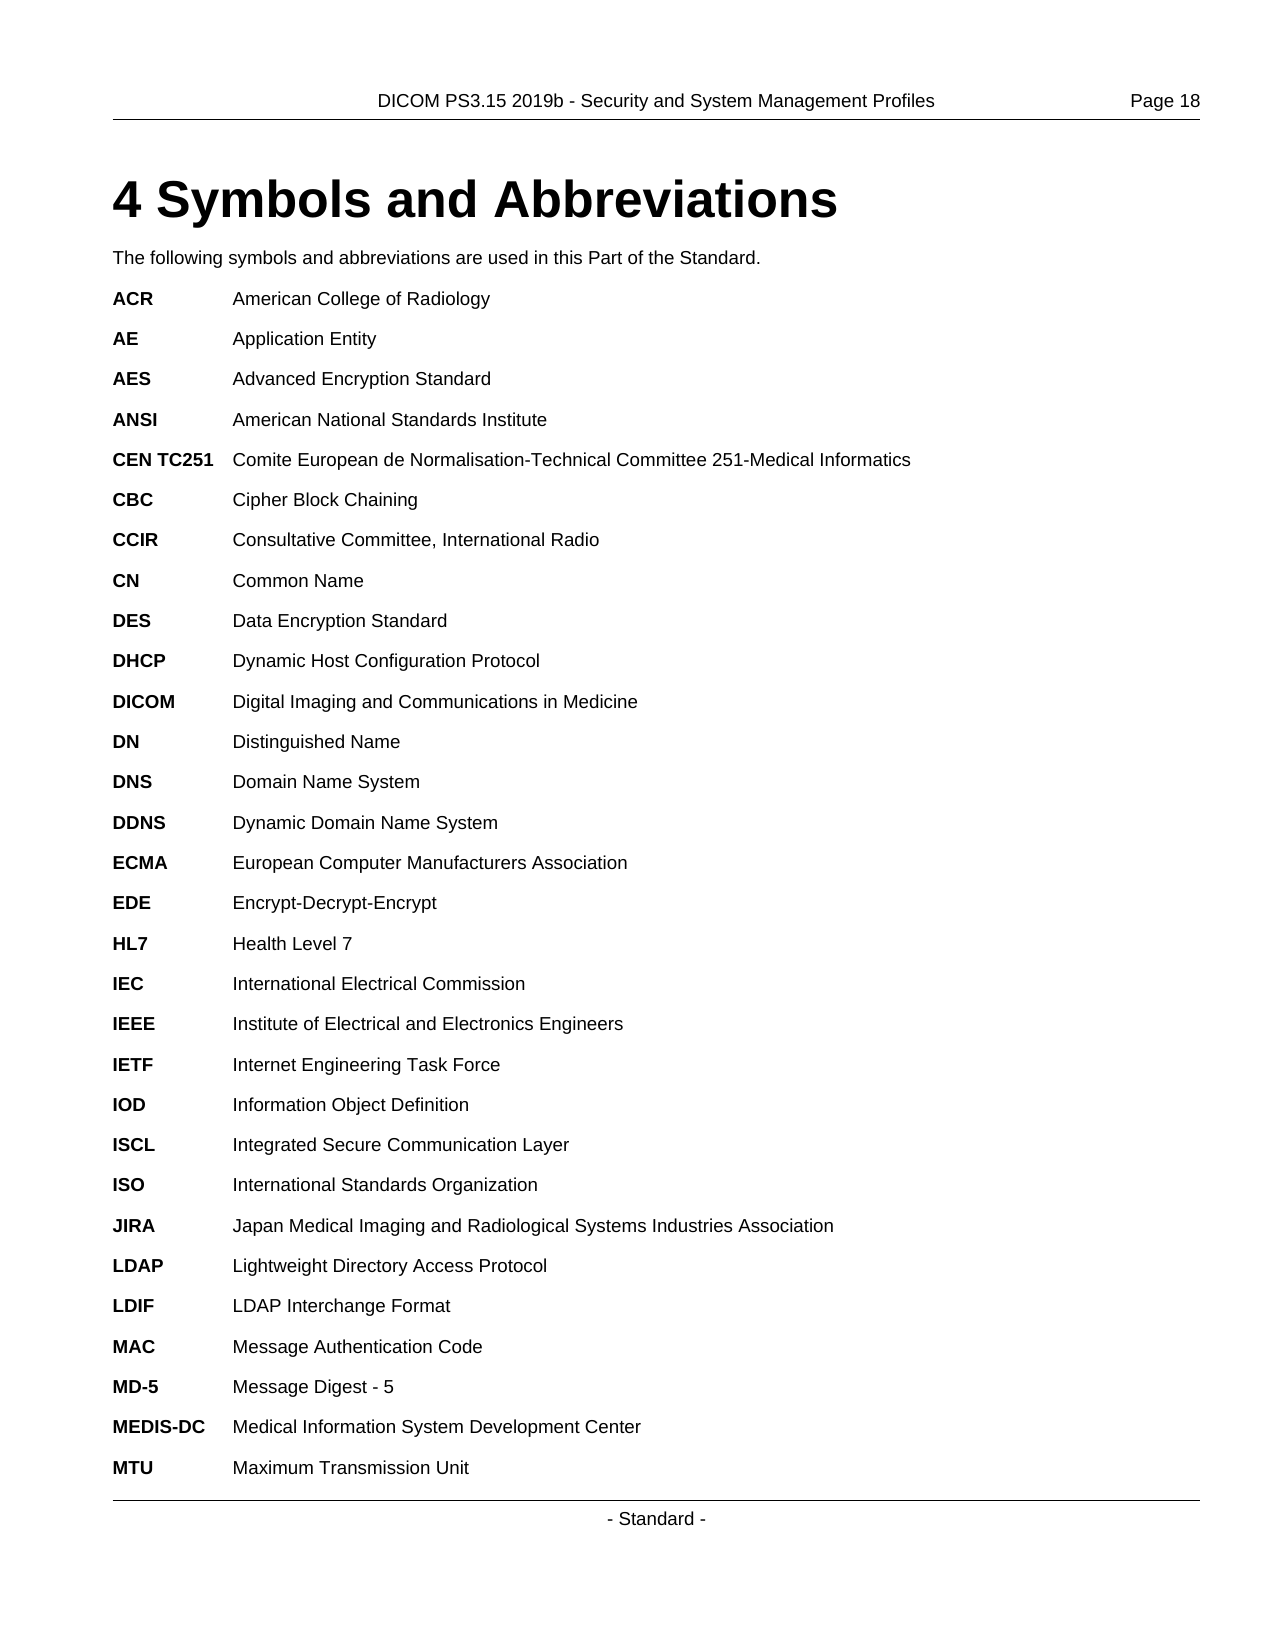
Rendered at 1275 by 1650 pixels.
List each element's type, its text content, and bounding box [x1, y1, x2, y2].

text ECMA European Computer Manufacturers Association [112, 852, 1200, 873]
text LDAP Lightweight Directory Access Protocol [112, 1255, 1200, 1276]
text CEN TC251 Comite European de Normalisation-Technical Committee 251-Medical Informatics [112, 449, 1200, 470]
text The following symbols and abbreviations are used in this Part of the Standard. [112, 247, 1200, 269]
text CBC Cipher Block Chaining [112, 489, 1200, 511]
text DDNS Dynamic Domain Name System [112, 811, 1200, 833]
text MTU Maximum Transmission Unit [112, 1456, 1200, 1478]
text IEEE Institute of Electrical and Electronics Engineers [112, 1013, 1200, 1034]
text DHCP Dynamic Host Configuration Protocol [112, 650, 1200, 672]
text IETF Internet Engineering Task Force [112, 1053, 1200, 1075]
text HL7 Health Level 7 [112, 932, 1200, 954]
text ANSI American National Standards Institute [112, 408, 1200, 430]
text DES Data Encryption Standard [112, 610, 1200, 631]
text DICOM Digital Imaging and Communications in Medicine [112, 691, 1200, 712]
text CN Common Name [112, 569, 1200, 591]
text MAC Message Authentication Code [112, 1336, 1200, 1357]
text LDIF LDAP Interchange Format [112, 1295, 1200, 1317]
text DN Distinguished Name [112, 731, 1200, 752]
text IEC International Electrical Commission [112, 973, 1200, 994]
text JIRA Japan Medical Imaging and Radiological Systems Industries Association [112, 1214, 1200, 1236]
text EDE Encrypt-Decrypt-Encrypt [112, 892, 1200, 914]
text ACR American College of Radiology [112, 287, 1200, 309]
text MD-5 Message Digest - 5 [112, 1376, 1200, 1397]
text DNS Domain Name System [112, 771, 1200, 793]
text AES Advanced Encryption Standard [112, 368, 1200, 389]
text AE Application Entity [112, 328, 1200, 349]
text ISCL Integrated Secure Communication Layer [112, 1134, 1200, 1156]
text IOD Information Object Definition [112, 1094, 1200, 1115]
text MEDIS-DC Medical Information System Development Center [112, 1416, 1200, 1438]
text CCIR Consultative Committee, International Radio [112, 529, 1200, 551]
text 4 Symbols and Abbreviations [112, 169, 1200, 228]
text ISO International Standards Organization [112, 1174, 1200, 1196]
